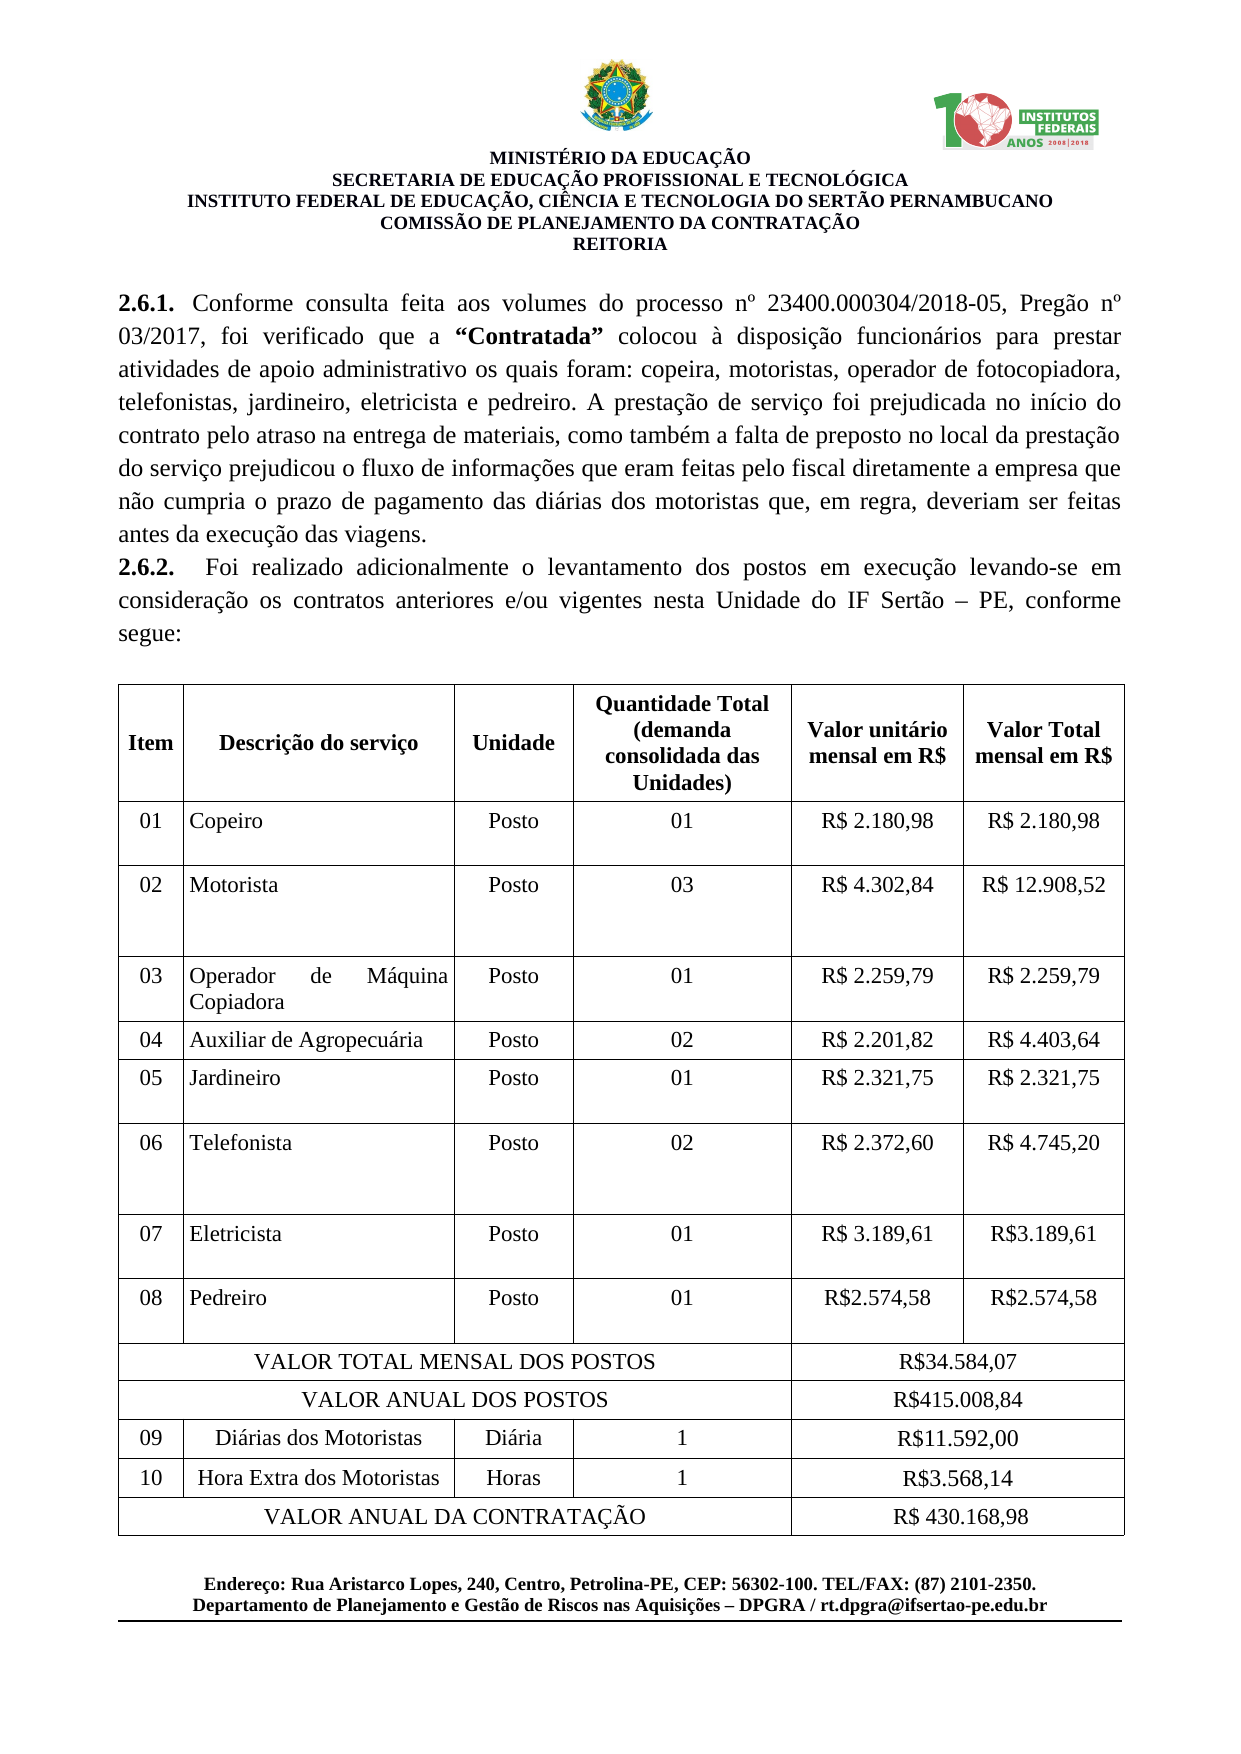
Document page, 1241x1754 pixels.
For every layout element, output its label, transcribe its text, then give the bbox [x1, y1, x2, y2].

table_cell R$ 2.259,79 [792, 957, 963, 1021]
table_cell R$ 2.180,98 [792, 802, 963, 865]
table_header Descrição do serviço [184, 685, 454, 801]
table_cell Jardineiro [184, 1060, 454, 1123]
table_cell R$ 3.189,61 [792, 1215, 963, 1278]
table_cell Copeiro [184, 802, 454, 865]
table_cell Diária [455, 1420, 573, 1458]
table_cell R$3.189,61 [964, 1215, 1124, 1278]
table_cell 04 [119, 1022, 183, 1058]
table_cell 02 [574, 1124, 791, 1214]
table_cell 08 [119, 1279, 183, 1342]
table_cell R$ 4.302,84 [792, 866, 963, 956]
table_cell R$34.584,07 [792, 1344, 1124, 1380]
picture [579, 58, 654, 132]
table_cell Hora Extra dos Motoristas [184, 1459, 454, 1497]
table_cell 01 [574, 1215, 791, 1278]
table_cell Posto [455, 1022, 573, 1058]
table_cell R$3.568,14 [792, 1459, 1124, 1497]
table_cell Posto [455, 1060, 573, 1123]
picture [933, 93, 1099, 150]
table_cell 01 [574, 957, 791, 1021]
table_cell R$ 4.403,64 [964, 1022, 1124, 1058]
table_header Valor Total mensal em R$ [964, 685, 1124, 801]
table_cell 06 [119, 1124, 183, 1214]
table_cell 1 [574, 1459, 791, 1497]
table_cell R$11.592,00 [792, 1420, 1124, 1458]
table_header Valor unitário mensal em R$ [792, 685, 963, 801]
table_cell 07 [119, 1215, 183, 1278]
table_cell Horas [455, 1459, 573, 1497]
table_cell Diárias dos Motoristas [184, 1420, 454, 1458]
table_header Quantidade Total (demanda consolidada das Unidades) [574, 685, 791, 801]
table_cell Posto [455, 866, 573, 956]
table_cell Eletricista [184, 1215, 454, 1278]
table_cell 09 [119, 1420, 183, 1458]
table_header Unidade [455, 685, 573, 801]
table_cell R$2.574,58 [964, 1279, 1124, 1342]
table_cell Posto [455, 957, 573, 1021]
table_cell VALOR ANUAL DOS POSTOS [119, 1381, 791, 1418]
table_cell VALOR ANUAL DA CONTRATAÇÃO [119, 1498, 791, 1535]
table_header Item [119, 685, 183, 801]
table_cell 03 [119, 957, 183, 1021]
table_cell 02 [574, 1022, 791, 1058]
table_cell R$ 2.180,98 [964, 802, 1124, 865]
table_cell R$ 2.321,75 [792, 1060, 963, 1123]
table_cell 01 [119, 802, 183, 865]
table_cell Posto [455, 802, 573, 865]
table_cell Telefonista [184, 1124, 454, 1214]
table_cell R$ 12.908,52 [964, 866, 1124, 956]
table_cell 10 [119, 1459, 183, 1497]
table_cell 01 [574, 802, 791, 865]
table_cell 02 [119, 866, 183, 956]
table_cell R$ 2.201,82 [792, 1022, 963, 1058]
table_cell VALOR TOTAL MENSAL DOS POSTOS [119, 1344, 791, 1380]
table_cell 01 [574, 1279, 791, 1342]
table_cell 05 [119, 1060, 183, 1123]
table_cell Posto [455, 1279, 573, 1342]
table_cell R$ 4.745,20 [964, 1124, 1124, 1214]
table_cell 01 [574, 1060, 791, 1123]
table_cell Posto [455, 1215, 573, 1278]
table_cell R$ 2.372,60 [792, 1124, 963, 1214]
table_cell Operador de Máquina Copiadora [184, 957, 454, 1021]
table_cell Pedreiro [184, 1279, 454, 1342]
text 2.6.1. Conforme consulta feita aos volumes do processo nº 23400.000304/2018-05, Pregão nº 03/2017, foi verificado que a “Contratada” colocou à disposição funcionários para prestar atividades de apoio administrativo os quais foram: copeira, motoristas, operador de fotocopiadora, telefonistas, jardineiro, eletricista e pedreiro. A prestação de serviço foi prejudicada no início do contrato pelo atraso na entrega de materiais, como também a falta de preposto no local da prestação do serviço prejudicou o fluxo de informações que eram feitas pelo fiscal diretamente a empresa que não cumpria o prazo de pagamento das diárias dos motoristas que, em regra, deveriam ser feitas antes da execução das viagens. [118, 288, 1122, 548]
table_cell R$415.008,84 [792, 1381, 1124, 1418]
table_cell R$2.574,58 [792, 1279, 963, 1342]
table_cell 03 [574, 866, 791, 956]
table_cell R$ 2.321,75 [964, 1060, 1124, 1123]
text 2.6.2. Foi realizado adicionalmente o levantamento dos postos em execução levando-se em consideração os contratos anteriores e/ou vigentes nesta Unidade do IF Sertão – PE, conforme segue: [118, 552, 1122, 647]
table_cell Auxiliar de Agropecuária [184, 1022, 454, 1058]
table_cell Posto [455, 1124, 573, 1214]
table_cell R$ 430.168,98 [792, 1498, 1124, 1535]
table_cell R$ 2.259,79 [964, 957, 1124, 1021]
table_cell 1 [574, 1420, 791, 1458]
table_cell Motorista [184, 866, 454, 956]
